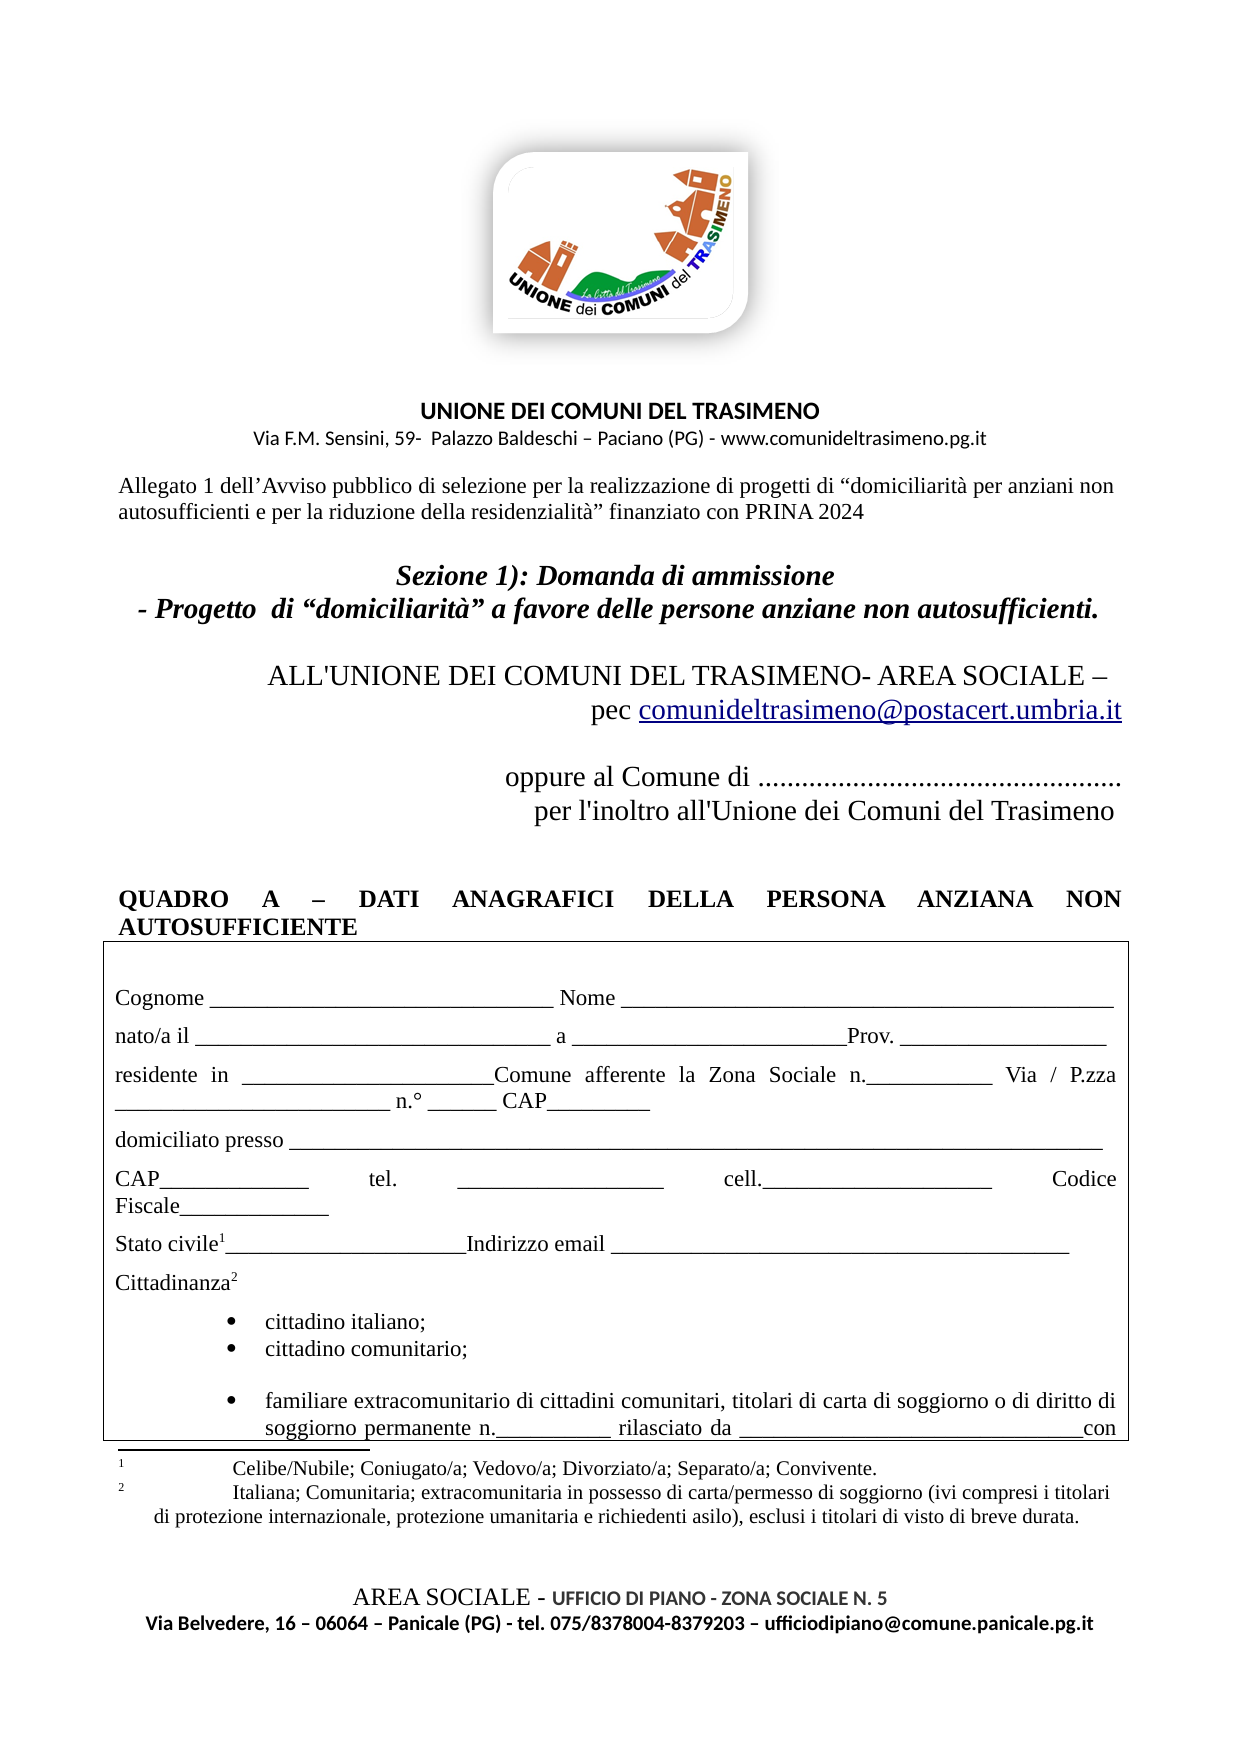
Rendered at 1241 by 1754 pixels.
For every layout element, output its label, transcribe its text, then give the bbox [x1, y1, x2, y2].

text Allegato 1 dell’Avviso pubblico di selezione per la realizzazione di progetti di “domiciliarità per anziani non autosufficienti e per la riduzione della residenzialità” finanziato con PRINA 2024 [118, 472, 1122, 524]
text oppure al Comune di .................................................. [118, 759, 1122, 793]
table_header Cognome ______________________________ Nome ___________________________________________ nato/a il _______________________________ a ________________________Prov. __________________ residente in ______________________Comune afferente la Zona Sociale n.___________ Via / P.zza ________________________ n.° ______ CAP_________ domiciliato presso _______________________________________________________________________ CAP_____________ tel. __________________ cell.____________________ Codice Fiscale_____________ Stato civile_____________________Indirizzo email ________________________________________ Cittadinanza cittadino italiano; cittadino comunitario; familiare extracomunitario di cittadini comunitari, titolari di carta di soggiorno o di diritto di soggiorno permanente n.__________ rilasciato da ______________________________con [104, 942, 1128, 1440]
text Via F.M. Sensini, 59- Palazzo Baldeschi – Paciano (PG) - www.comunideltrasimeno.pg.it [118, 425, 1122, 451]
text UNIONE DEI COMUNI DEL TRASIMENO [118, 395, 1122, 425]
text pec comunideltrasimeno@postacert.umbria.it [118, 692, 1122, 726]
text - Progetto di “domiciliarità” a favore delle persone anziane non autosufficienti. [118, 591, 1122, 625]
text per l'inoltro all'Unione dei Comuni del Trasimeno [118, 793, 1122, 826]
picture [460, 119, 780, 365]
text ALL'UNIONE DEI COMUNI DEL TRASIMENO- AREA SOCIALE – [118, 658, 1122, 692]
text QUADRO A – Dati Anagrafici della persona anziana non autosufficiente [118, 884, 1122, 941]
text Sezione 1): Domanda di ammissione [118, 558, 1122, 591]
